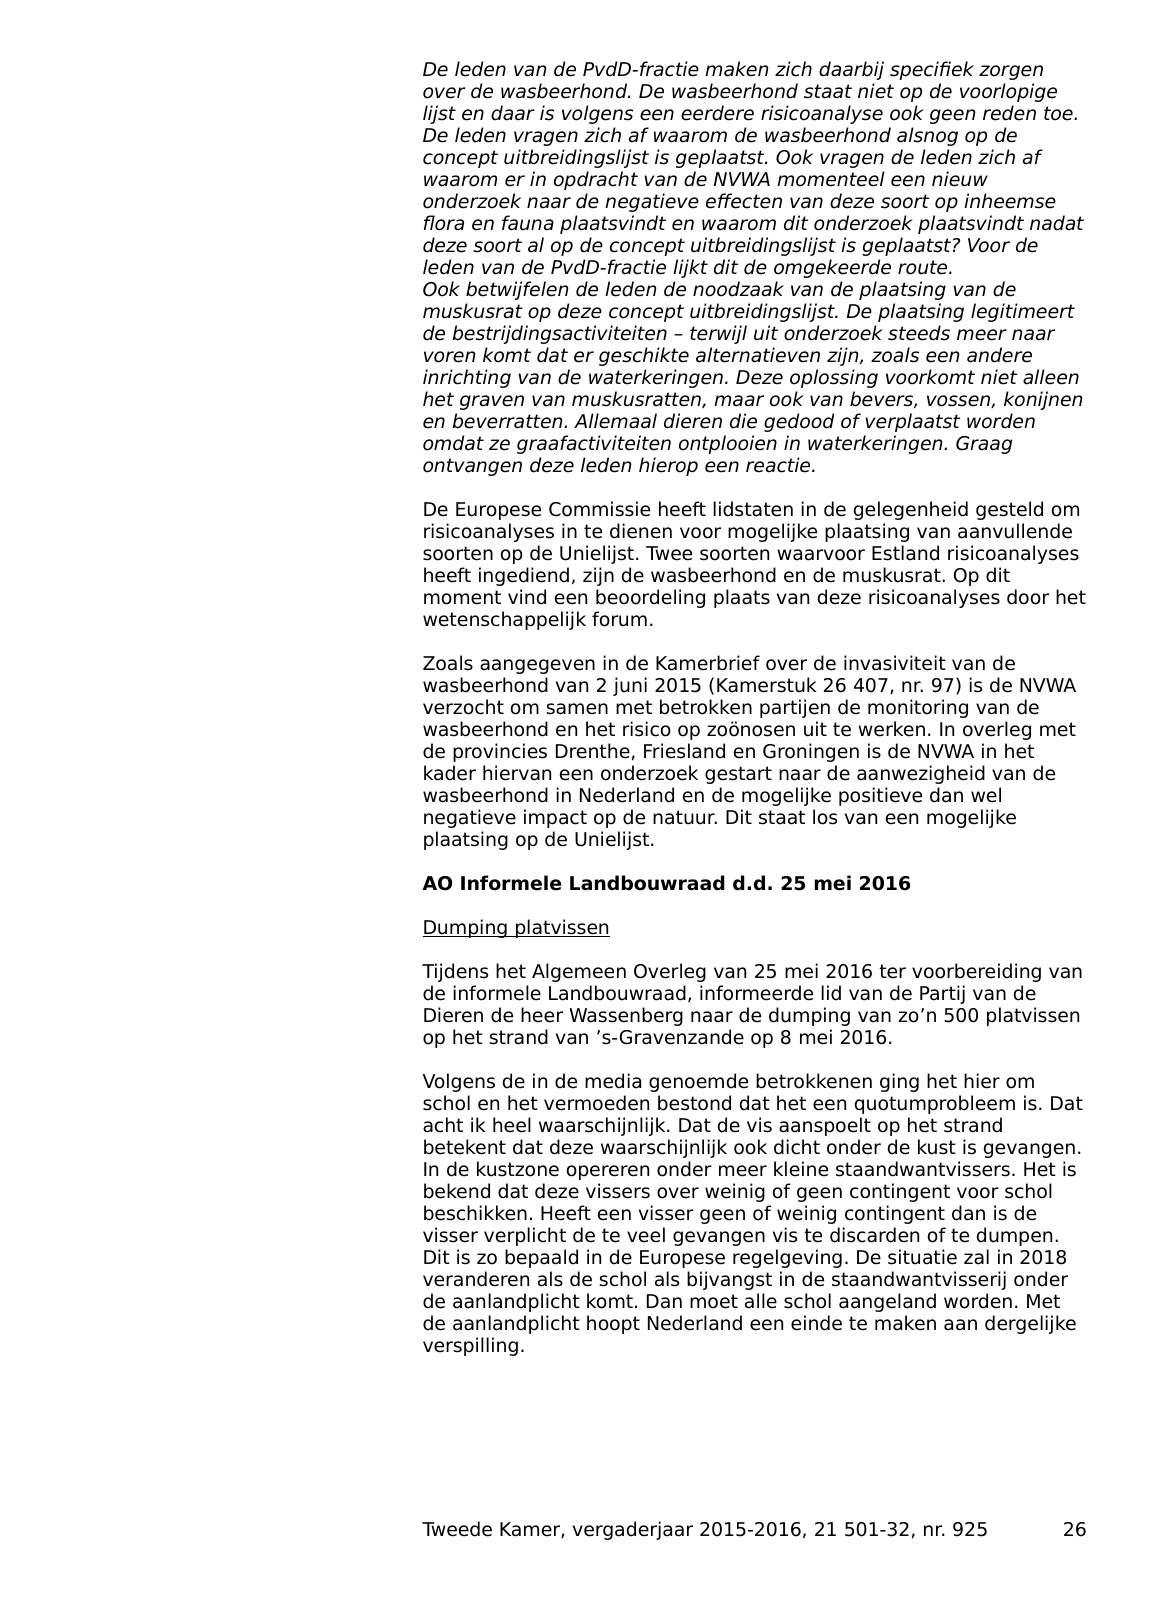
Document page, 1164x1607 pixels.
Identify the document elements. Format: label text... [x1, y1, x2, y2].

text De Europese Commissie heeft lidstaten in de gelegenheid gesteld om risicoanalyses in te dienen voor mogelijke plaatsing van aanvullende soorten op de Unielijst. Twee soorten waarvoor Estland risicoanalyses heeft ingediend, zijn de wasbeerhond en de muskusrat. Op dit moment vind een beoordeling plaats van deze risicoanalyses door het wetenschappelijk forum. [422, 499, 1087, 631]
subtitle Dumping platvissen [422, 917, 1087, 939]
text Zoals aangegeven in de Kamerbrief over de invasiviteit van de wasbeerhond van 2 juni 2015 (Kamerstuk 26 407, nr. 97) is de NVWA verzocht om samen met betrokken partijen de monitoring van de wasbeerhond en het risico op zoönosen uit te werken. In overleg met de provincies Drenthe, Friesland en Groningen is de NVWA in het kader hiervan een onderzoek gestart naar de aanwezigheid van de wasbeerhond in Nederland en de mogelijke positieve dan wel negatieve impact op de natuur. Dit staat los van een mogelijke plaatsing op de Unielijst. [422, 653, 1087, 851]
text Ook betwijfelen de leden de noodzaak van de plaatsing van de muskusrat op deze concept uitbreidingslijst. De plaatsing legitimeert de bestrijdingsactiviteiten – terwijl uit onderzoek steeds meer naar voren komt dat er geschikte alternatieven zijn, zoals een andere inrichting van de waterkeringen. Deze oplossing voorkomt niet alleen het graven van muskusratten, maar ook van bevers, vossen, konijnen en beverratten. Allemaal dieren die gedood of verplaatst worden omdat ze graafactiviteiten ontplooien in waterkeringen. Graag ontvangen deze leden hierop een reactie. [422, 279, 1087, 477]
subtitle AO Informele Landbouwraad d.d. 25 mei 2016 [422, 873, 1087, 895]
text De leden van de PvdD-fractie maken zich daarbij specifiek zorgen over de wasbeerhond. De wasbeerhond staat niet op de voorlopige lijst en daar is volgens een eerdere risicoanalyse ook geen reden toe. De leden vragen zich af waarom de wasbeerhond alsnog op de concept uitbreidingslijst is geplaatst. Ook vragen de leden zich af waarom er in opdracht van de NVWA momenteel een nieuw onderzoek naar de negatieve effecten van deze soort op inheemse flora en fauna plaatsvindt en waarom dit onderzoek plaatsvindt nadat deze soort al op de concept uitbreidingslijst is geplaatst? Voor de leden van de PvdD-fractie lijkt dit de omgekeerde route. [422, 59, 1087, 279]
text Tijdens het Algemeen Overleg van 25 mei 2016 ter voorbereiding van de informele Landbouwraad, informeerde lid van de Partij van de Dieren de heer Wassenberg naar de dumping van zo’n 500 platvissen op het strand van ’s-Gravenzande op 8 mei 2016. [422, 961, 1087, 1049]
text Volgens de in de media genoemde betrokkenen ging het hier om schol en het vermoeden bestond dat het een quotumprobleem is. Dat acht ik heel waarschijnlijk. Dat de vis aanspoelt op het strand betekent dat deze waarschijnlijk ook dicht onder de kust is gevangen. In de kustzone opereren onder meer kleine staandwantvissers. Het is bekend dat deze vissers over weinig of geen contingent voor schol beschikken. Heeft een visser geen of weinig contingent dan is de visser verplicht de te veel gevangen vis te discarden of te dumpen. Dit is zo bepaald in de Europese regelgeving. De situatie zal in 2018 veranderen als de schol als bijvangst in de staandwantvisserij onder de aanlandplicht komt. Dan moet alle schol aangeland worden. Met de aanlandplicht hoopt Nederland een einde te maken aan dergelijke verspilling. [422, 1071, 1087, 1357]
